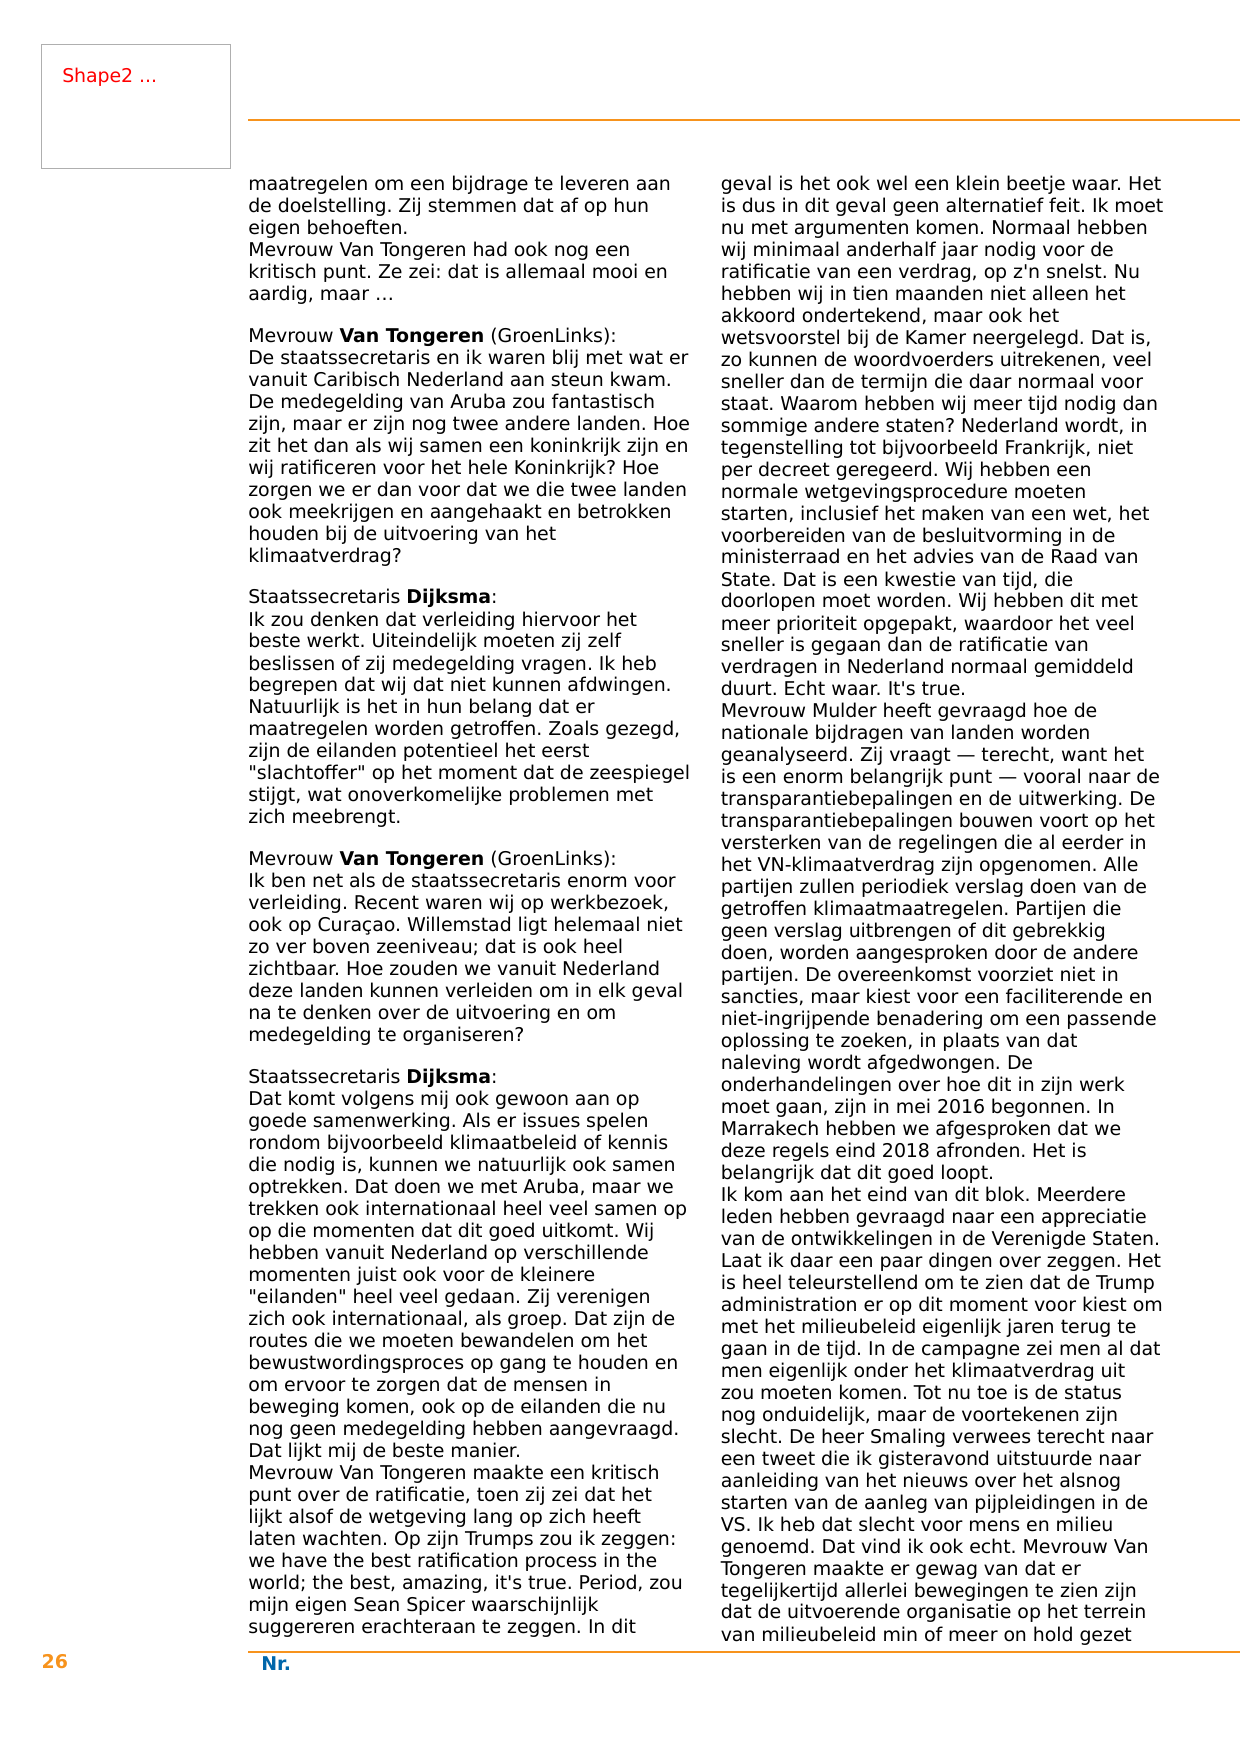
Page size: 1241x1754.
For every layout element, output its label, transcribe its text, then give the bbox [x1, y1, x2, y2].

text Mevrouw Van Tongeren (GroenLinks): [248, 848, 691, 870]
text maatregelen om een bijdrage te leveren aan de doelstelling. Zij stemmen dat af op hun eigen behoeften. [248, 173, 691, 239]
text Ik kom aan het eind van dit blok. Meerdere leden hebben gevraagd naar een appreciatie van de ontwikkelingen in de Verenigde Staten. Laat ik daar een paar dingen over zeggen. Het is heel teleurstellend om te zien dat de Trump administration er op dit moment voor kiest om met het milieubeleid eigenlijk jaren terug te gaan in de tijd. In de campagne zei men al dat men eigenlijk onder het klimaatverdrag uit zou moeten komen. Tot nu toe is de status nog onduidelijk, maar de voortekenen zijn slecht. De heer Smaling verwees terecht naar een tweet die ik gisteravond uitstuurde naar aanleiding van het nieuws over het alsnog starten van de aanleg van pijpleidingen in de VS. Ik heb dat slecht voor mens en milieu genoemd. Dat vind ik ook echt. Mevrouw Van Tongeren maakte er gewag van dat er tegelijkertijd allerlei bewegingen te zien zijn dat de uitvoerende organisatie op het terrein van milieubeleid min of meer on hold gezet [721, 1184, 1163, 1645]
text Staatssecretaris Dijksma: [248, 1066, 691, 1088]
text geval is het ook wel een klein beetje waar. Het is dus in dit geval geen alternatief feit. Ik moet nu met argumenten komen. Normaal hebben wij minimaal anderhalf jaar nodig voor de ratificatie van een verdrag, op z'n snelst. Nu hebben wij in tien maanden niet alleen het akkoord ondertekend, maar ook het wetsvoorstel bij de Kamer neergelegd. Dat is, zo kunnen de woordvoerders uitrekenen, veel sneller dan de termijn die daar normaal voor staat. Waarom hebben wij meer tijd nodig dan sommige andere staten? Nederland wordt, in tegenstelling tot bijvoorbeeld Frankrijk, niet per decreet geregeerd. Wij hebben een normale wetgevingsprocedure moeten starten, inclusief het maken van een wet, het voorbereiden van de besluitvorming in de ministerraad en het advies van de Raad van State. Dat is een kwestie van tijd, die doorlopen moet worden. Wij hebben dit met meer prioriteit opgepakt, waardoor het veel sneller is gegaan dan de ratificatie van verdragen in Nederland normaal gemiddeld duurt. Echt waar. It's true. [721, 173, 1163, 700]
text De staatssecretaris en ik waren blij met wat er vanuit Caribisch Nederland aan steun kwam. De medegelding van Aruba zou fantastisch zijn, maar er zijn nog twee andere landen. Hoe zit het dan als wij samen een koninkrijk zijn en wij ratificeren voor het hele Koninkrijk? Hoe zorgen we er dan voor dat we die twee landen ook meekrijgen en aangehaakt en betrokken houden bij de uitvoering van het klimaatverdrag? [248, 347, 691, 566]
text Mevrouw Van Tongeren maakte een kritisch punt over de ratificatie, toen zij zei dat het lijkt alsof de wetgeving lang op zich heeft laten wachten. Op zijn Trumps zou ik zeggen: we have the best ratification process in the world; the best, amazing, it's true. Period, zou mijn eigen Sean Spicer waarschijnlijk suggereren erachteraan te zeggen. In dit [248, 1462, 691, 1637]
text Mevrouw Mulder heeft gevraagd hoe de nationale bijdragen van landen worden geanalyseerd. Zij vraagt — terecht, want het is een enorm belangrijk punt — vooral naar de transparantiebepalingen en de uitwerking. De transparantiebepalingen bouwen voort op het versterken van de regelingen die al eerder in het VN-klimaatverdrag zijn opgenomen. Alle partijen zullen periodiek verslag doen van de getroffen klimaatmaatregelen. Partijen die geen verslag uitbrengen of dit gebrekkig doen, worden aangesproken door de andere partijen. De overeenkomst voorziet niet in sancties, maar kiest voor een faciliterende en niet-ingrijpende benadering om een passende oplossing te zoeken, in plaats van dat naleving wordt afgedwongen. De onderhandelingen over hoe dit in zijn werk moet gaan, zijn in mei 2016 begonnen. In Marrakech hebben we afgesproken dat we deze regels eind 2018 afronden. Het is belangrijk dat dit goed loopt. [721, 700, 1163, 1184]
text Dat komt volgens mij ook gewoon aan op goede samenwerking. Als er issues spelen rondom bijvoorbeeld klimaatbeleid of kennis die nodig is, kunnen we natuurlijk ook samen optrekken. Dat doen we met Aruba, maar we trekken ook internationaal heel veel samen op op die momenten dat dit goed uitkomt. Wij hebben vanuit Nederland op verschillende momenten juist ook voor de kleinere "eilanden" heel veel gedaan. Zij verenigen zich ook internationaal, als groep. Dat zijn de routes die we moeten bewandelen om het bewustwordingsproces op gang te houden en om ervoor te zorgen dat de mensen in beweging komen, ook op de eilanden die nu nog geen medegelding hebben aangevraagd. Dat lijkt mij de beste manier. [248, 1088, 691, 1462]
text Mevrouw Van Tongeren had ook nog een kritisch punt. Ze zei: dat is allemaal mooi en aardig, maar … [248, 239, 691, 305]
text Staatssecretaris Dijksma: [248, 586, 691, 608]
text Ik zou denken dat verleiding hiervoor het beste werkt. Uiteindelijk moeten zij zelf beslissen of zij medegelding vragen. Ik heb begrepen dat wij dat niet kunnen afdwingen. Natuurlijk is het in hun belang dat er maatregelen worden getroffen. Zoals gezegd, zijn de eilanden potentieel het eerst "slachtoffer" op het moment dat de zeespiegel stijgt, wat onoverkomelijke problemen met zich meebrengt. [248, 608, 691, 828]
text Ik ben net als de staatssecretaris enorm voor verleiding. Recent waren wij op werkbezoek, ook op Curaçao. Willemstad ligt helemaal niet zo ver boven zeeniveau; dat is ook heel zichtbaar. Hoe zouden we vanuit Nederland deze landen kunnen verleiden om in elk geval na te denken over de uitvoering en om medegelding te organiseren? [248, 870, 691, 1046]
text Mevrouw Van Tongeren (GroenLinks): [248, 325, 691, 347]
